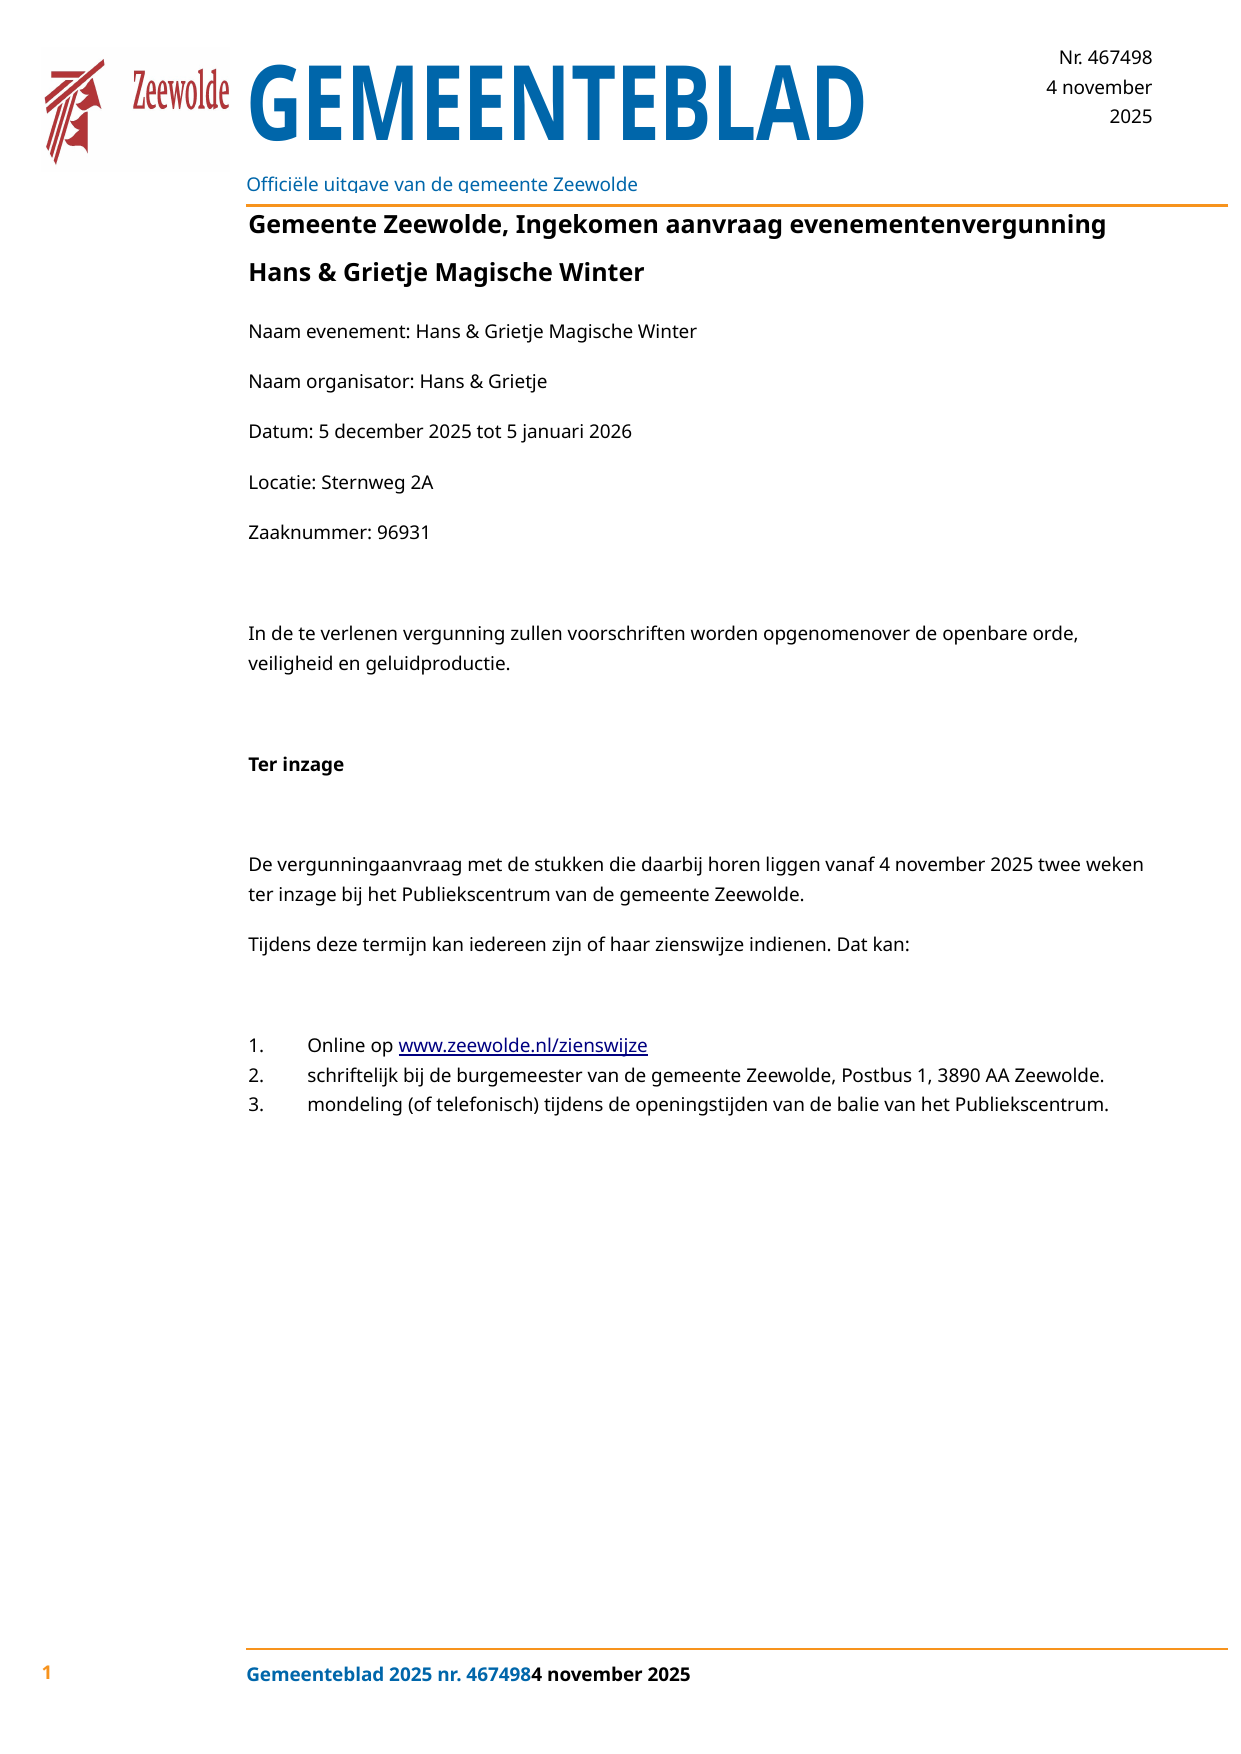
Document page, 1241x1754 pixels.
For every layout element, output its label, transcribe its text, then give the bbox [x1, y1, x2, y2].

text Gemeente Zeewolde, Ingekomen aanvraag evenementenvergunning Hans & Grietje Magische Winter [248, 207, 1152, 288]
list Online op www.zeewolde.nl/zienswijze [248, 1032, 1152, 1058]
text Naam evenement: Hans & Grietje Magische Winter [248, 318, 1152, 344]
picture [41, 47, 231, 172]
text In de te verlenen vergunning zullen voorschriften worden opgenomenover de openbare orde, veiligheid en geluidproductie. [248, 620, 1152, 676]
text Datum: 5 december 2025 tot 5 januari 2026 [248, 419, 1152, 444]
text Tijdens deze termijn kan iedereen zijn of haar zienswijze indienen. Dat kan: [248, 932, 1152, 957]
text Naam organisator: Hans & Grietje [248, 368, 1152, 394]
text Locatie: Sternweg 2A [248, 469, 1152, 495]
list mondeling (of telefonisch) tijdens de openingstijden van de balie van het Publiekscentrum. [248, 1092, 1152, 1117]
list schriftelijk bij de burgemeester van de gemeente Zeewolde, Postbus 1, 3890 AA Zeewolde. [248, 1062, 1152, 1088]
text Ter inzage [248, 751, 1152, 777]
text Zaaknummer: 96931 [248, 519, 1152, 545]
text De vergunningaanvraag met de stukken die daarbij horen liggen vanaf 4 november 2025 twee weken ter inzage bij het Publiekscentrum van de gemeente Zeewolde. [248, 852, 1152, 907]
